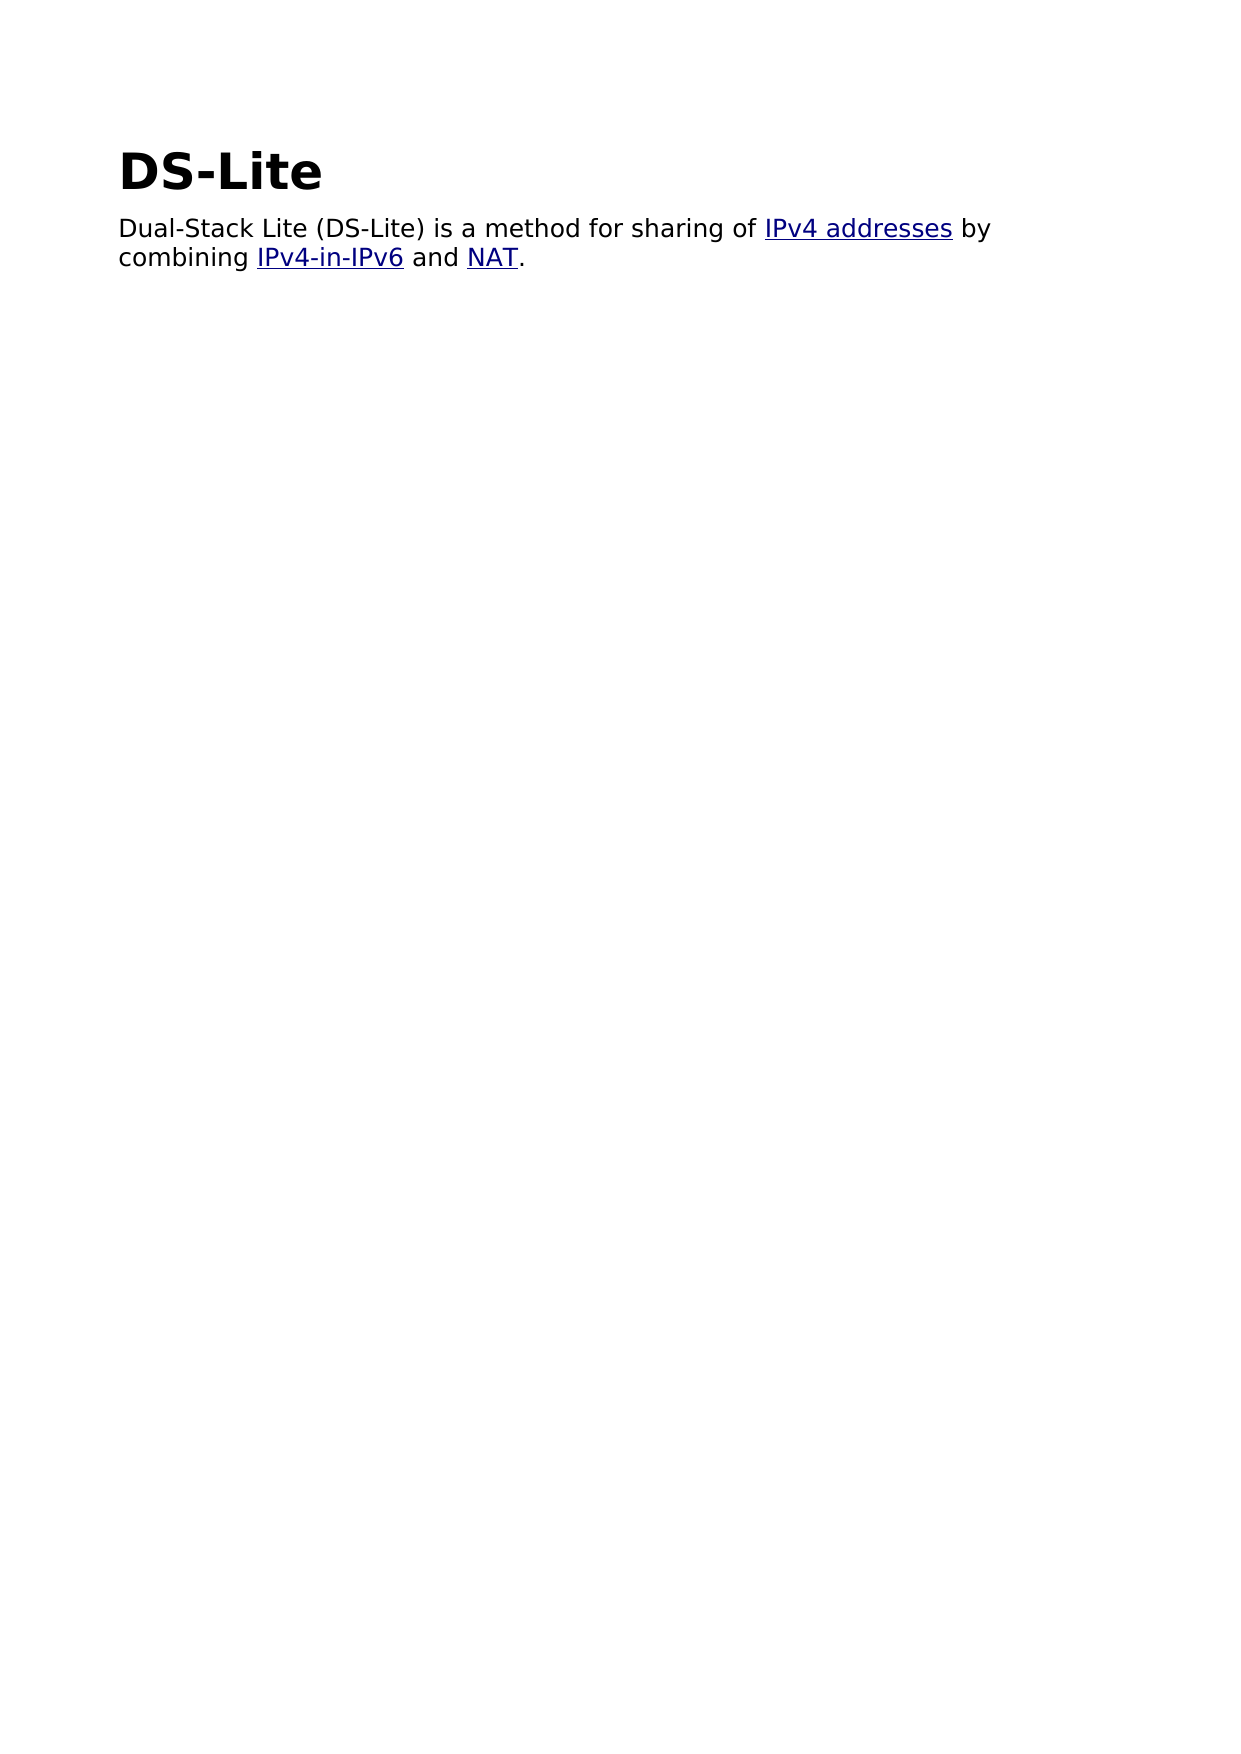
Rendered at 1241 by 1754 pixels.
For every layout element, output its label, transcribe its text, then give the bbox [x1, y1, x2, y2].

text Dual-Stack Lite (DS-Lite) is a method for sharing of IPv4 addresses by combining IPv4-in-IPv6 and NAT. [118, 214, 1122, 272]
subtitle DS-Lite [118, 143, 1122, 201]
